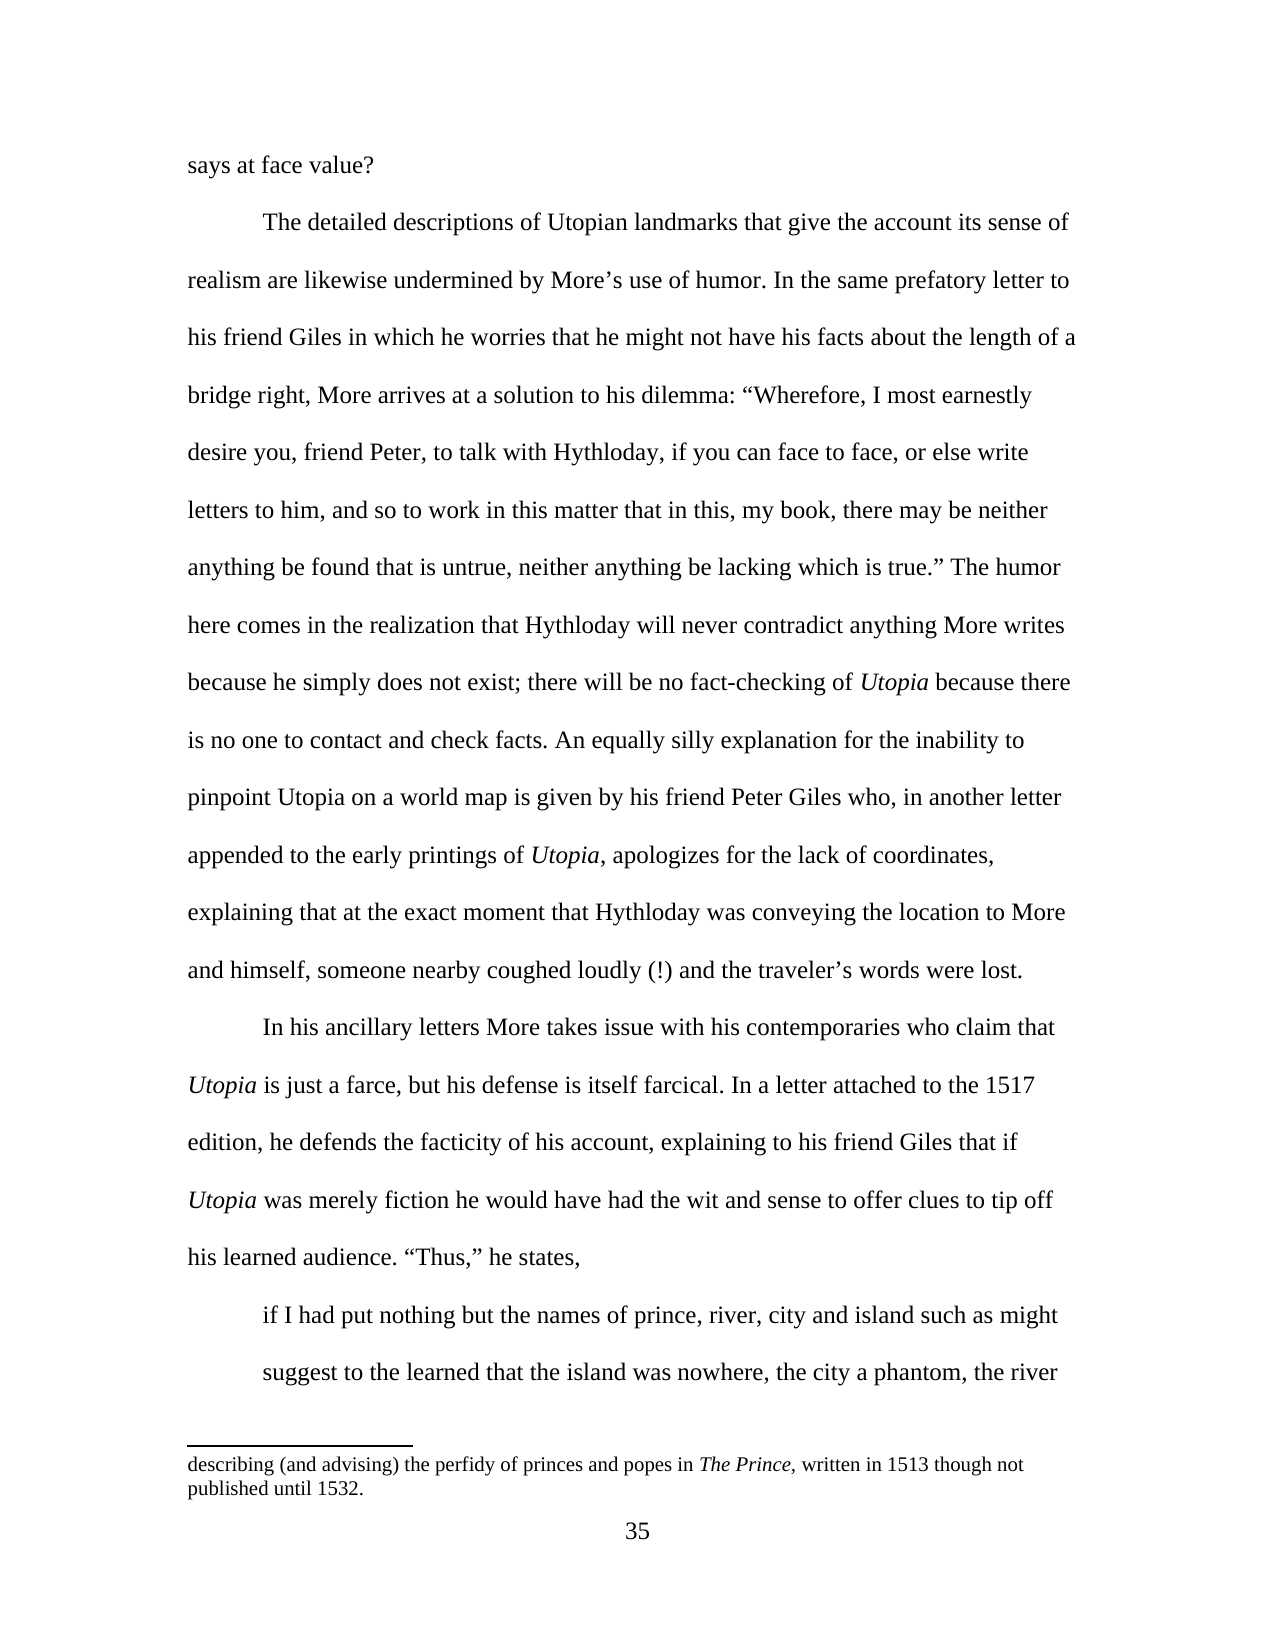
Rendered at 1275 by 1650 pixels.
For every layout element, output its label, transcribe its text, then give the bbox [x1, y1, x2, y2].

text if I had put nothing but the names of prince, river, city and island such as might suggest to the learned that the island was nowhere, the city a phantom, the river [262, 1300, 1087, 1386]
text describing (and advising) the perfidy of princes and popes in The Prince, written in 1513 though not published until 1532. [187, 1452, 1087, 1500]
text says at face value? [187, 150, 1087, 179]
text The detailed descriptions of Utopian landmarks that give the account its sense of realism are likewise undermined by More’s use of humor. In the same prefatory letter to his friend Giles in which he worries that he might not have his facts about the length of a bridge right, More arrives at a solution to his dilemma: “Wherefore, I most earnestly desire you, friend Peter, to talk with Hythloday, if you can face to face, or else write letters to him, and so to work in this matter that in this, my book, there may be neither anything be found that is untrue, neither anything be lacking which is true.” The humor here comes in the realization that Hythloday will never contradict anything More writes because he simply does not exist; there will be no fact-checking of Utopia because there is no one to contact and check facts. An equally silly explanation for the inability to pinpoint Utopia on a world map is given by his friend Peter Giles who, in another letter appended to the early printings of Utopia, apologizes for the lack of coordinates, explaining that at the exact moment that Hythloday was conveying the location to More and himself, someone nearby coughed loudly (!) and the traveler’s words were lost. [187, 207, 1087, 984]
text In his ancillary letters More takes issue with his contemporaries who claim that Utopia is just a farce, but his defense is itself farcical. In a letter attached to the 1517 edition, he defends the facticity of his account, explaining to his friend Giles that if Utopia was merely fiction he would have had the wit and sense to offer clues to tip off his learned audience. “Thus,” he states, [187, 1012, 1087, 1271]
